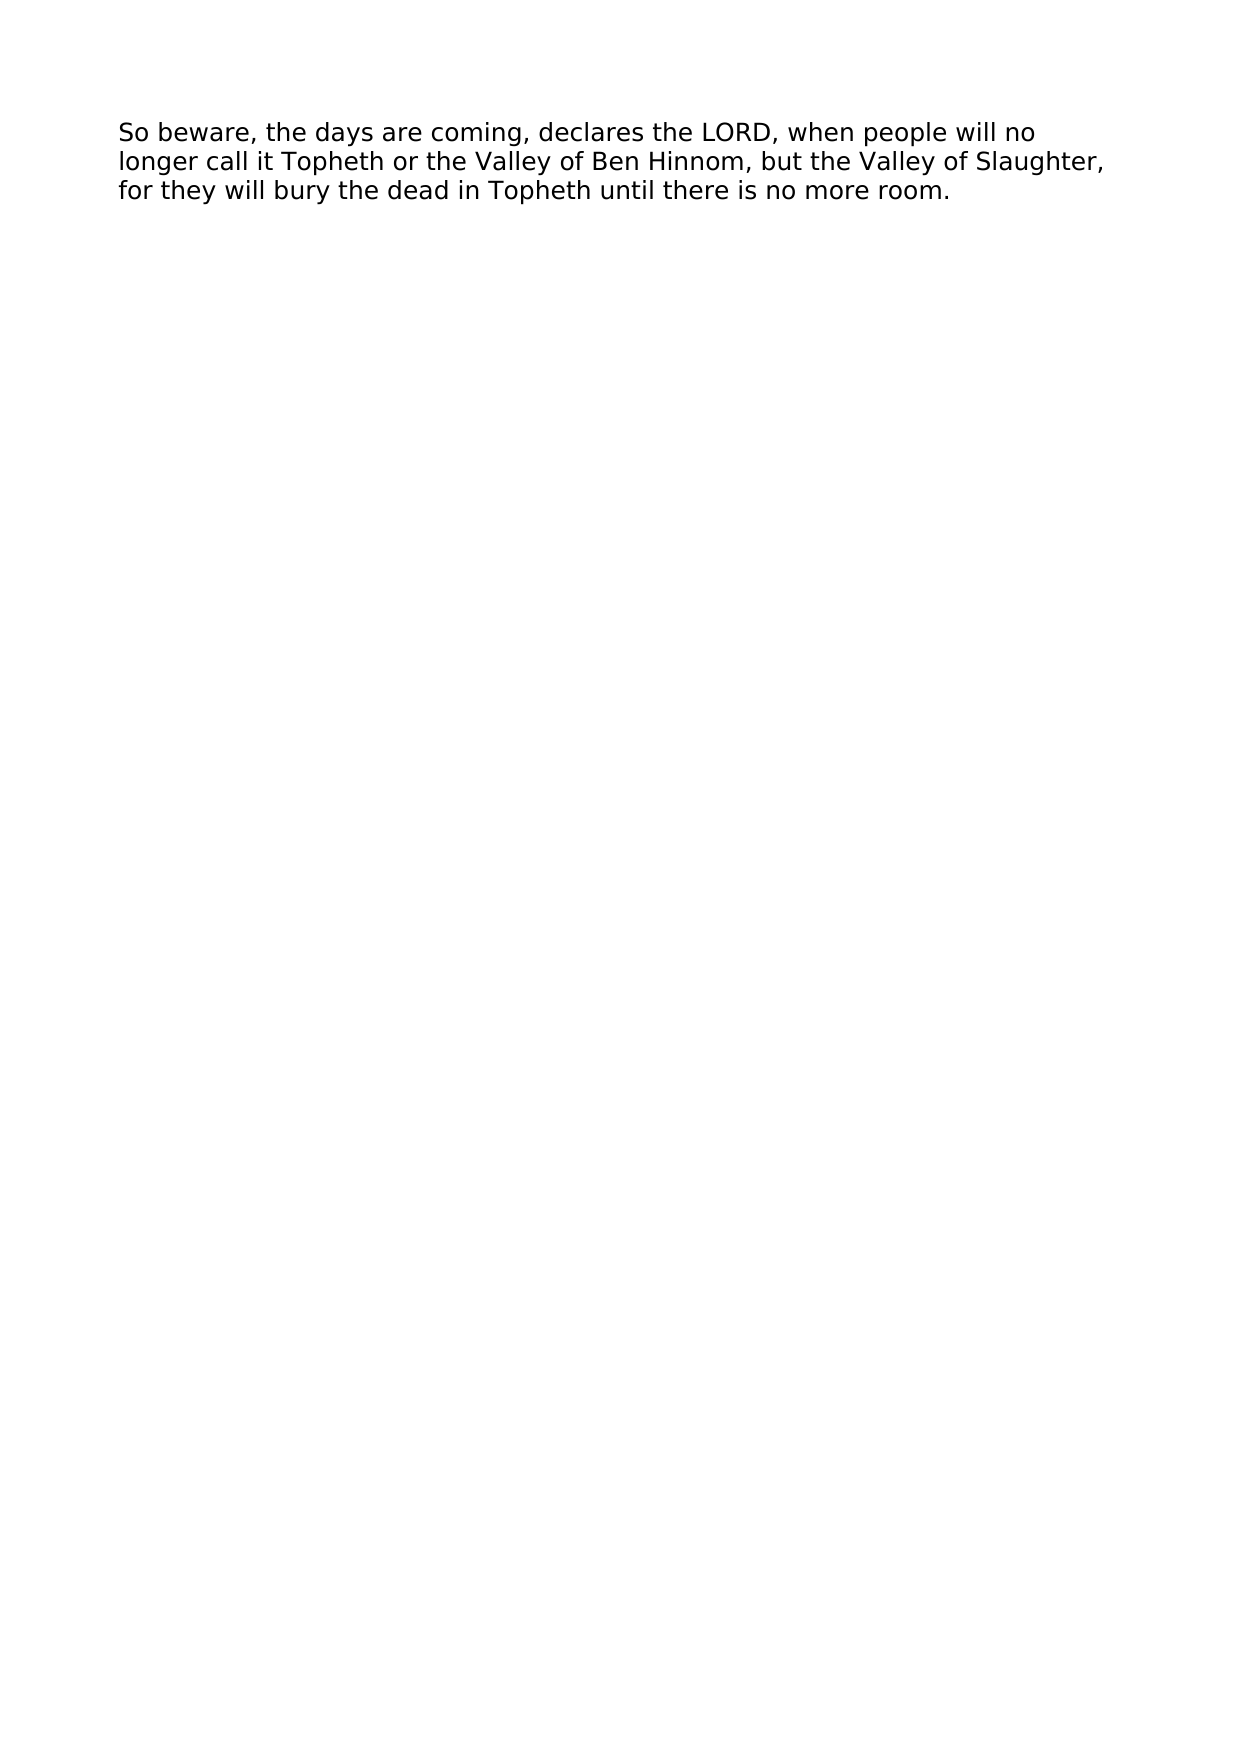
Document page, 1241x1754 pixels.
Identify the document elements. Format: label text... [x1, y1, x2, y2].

text So beware, the days are coming, declares the LORD, when people will no longer call it Topheth or the Valley of Ben Hinnom, but the Valley of Slaughter, for they will bury the dead in Topheth until there is no more room. [118, 118, 1122, 206]
